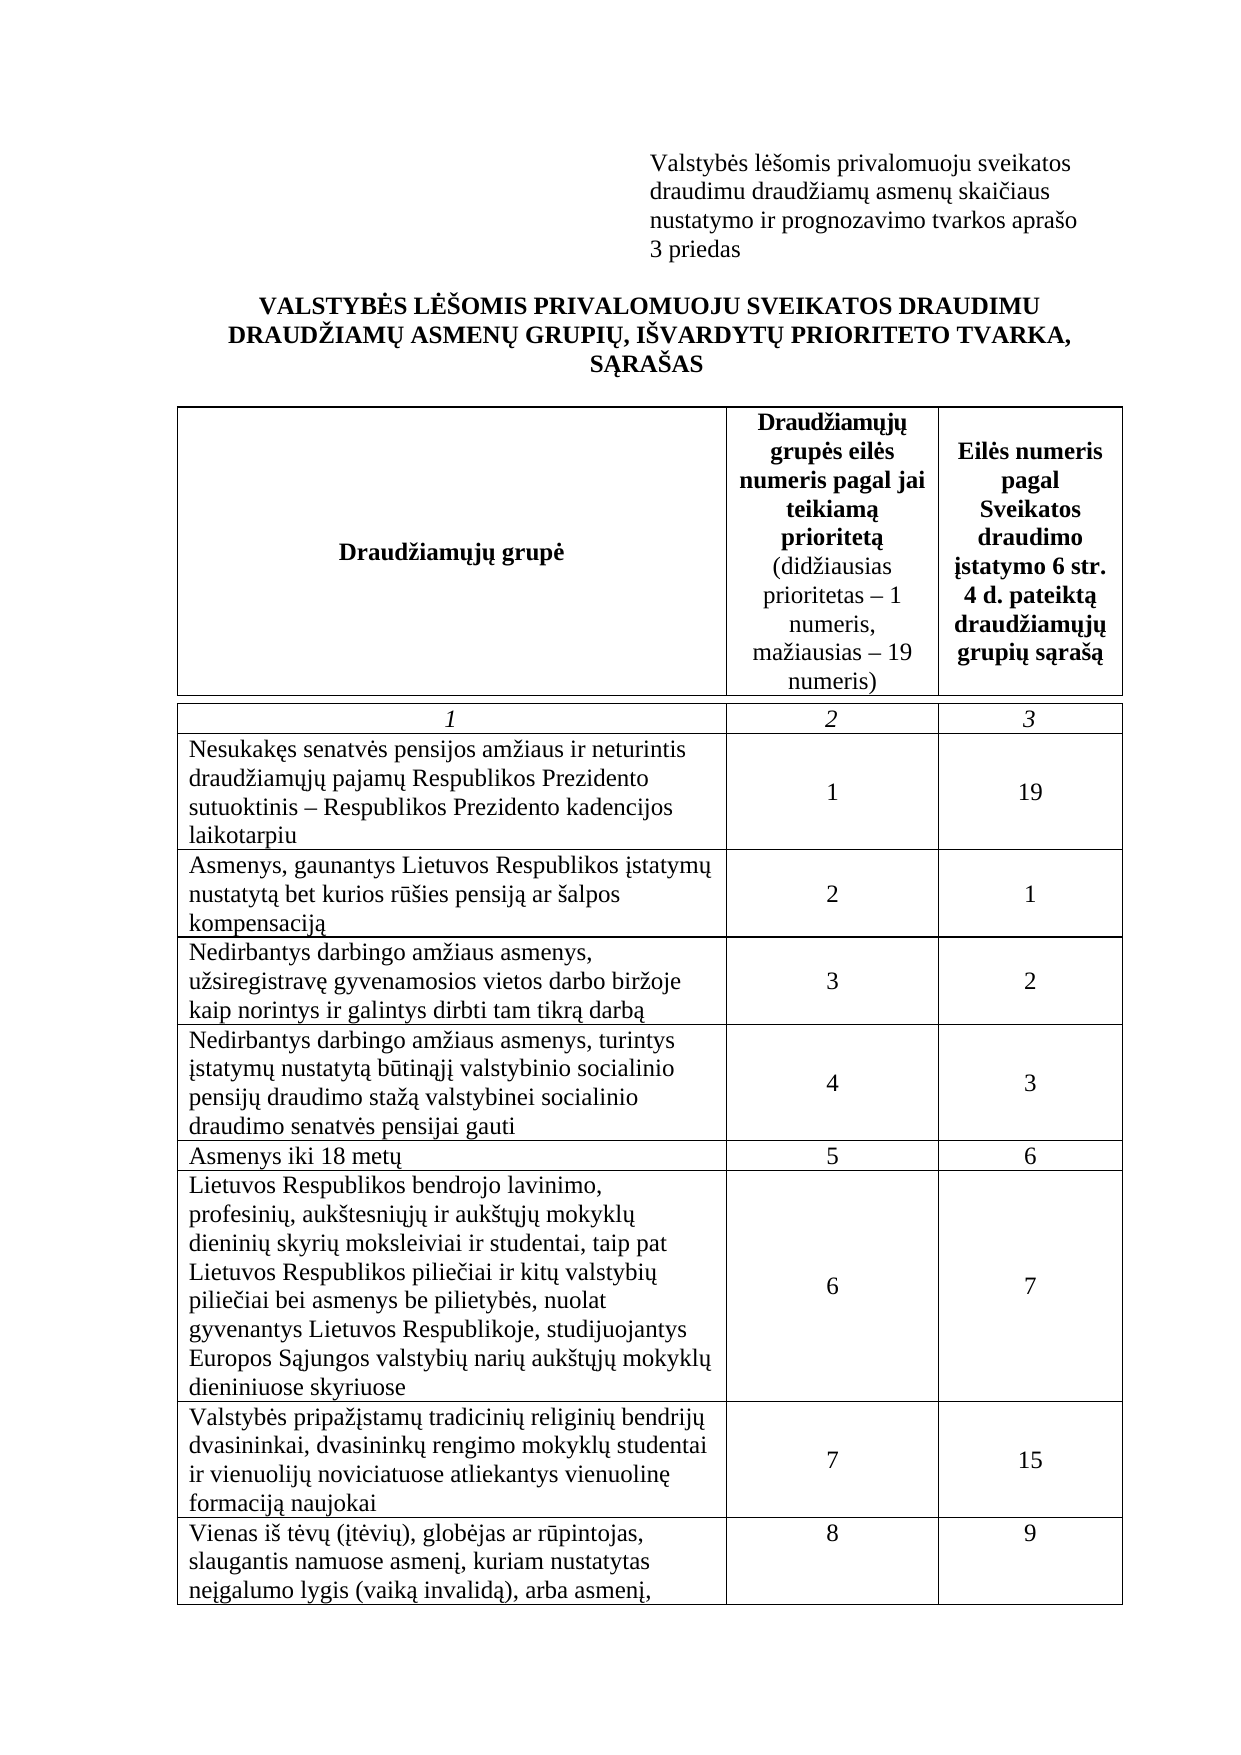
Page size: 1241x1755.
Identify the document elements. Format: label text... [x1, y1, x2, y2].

table_cell 3 [939, 1025, 1122, 1140]
table_cell 3 [727, 938, 938, 1024]
table_cell 3 [939, 704, 1122, 733]
table_cell 7 [939, 1171, 1122, 1401]
text draudimu draudžiamų asmenų skaičiaus [649, 176, 1122, 205]
text nustatymo ir prognozavimo tvarkos aprašo [649, 205, 1122, 234]
table_cell 9 [939, 1518, 1122, 1604]
table_cell Nedirbantys darbingo amžiaus asmenys, turintys įstatymų nustatytą būtinąjį valstybinio socialinio pensijų draudimo stažą valstybinei socialinio draudimo senatvės pensijai gauti [178, 1025, 726, 1140]
table_cell 8 [727, 1518, 938, 1604]
table_header Draudžiamųjų grupės eilės numeris pagal jai teikiamą prioritetą (didžiausias prioritetas – 1 numeris, mažiausias – 19 numeris) [727, 408, 938, 695]
text VALSTYBĖS LĖŠOMIS PRIVALOMUOJU SVEIKATOS DRAUDIMU DRAUDŽIAMŲ ASMENŲ GRUPIŲ, IŠVARDYTŲ PRIORITETO TVARKA, SĄRAŠAS [177, 291, 1122, 378]
table_cell Asmenys iki 18 metų [178, 1141, 726, 1169]
table_cell 6 [939, 1141, 1122, 1169]
table_cell Vienas iš tėvų (įtėvių), globėjas ar rūpintojas, slaugantis namuose asmenį, kuriam nustatytas neįgalumo lygis (vaiką invalidą), arba asmenį, [178, 1518, 726, 1604]
table_cell [177, 696, 726, 703]
table_header Eilės numeris pagal Sveikatos draudimo įstatymo 6 str. 4 d. pateiktą draudžiamųjų grupių sąrašą [939, 408, 1122, 695]
table_cell Asmenys, gaunantys Lietuvos Respublikos įstatymų nustatytą bet kurios rūšies pensiją ar šalpos kompensaciją [178, 850, 726, 936]
table_cell [939, 696, 1122, 703]
text 3 priedas [649, 234, 1122, 263]
table_cell 4 [727, 1025, 938, 1140]
table_cell Valstybės pripažįstamų tradicinių religinių bendrijų dvasininkai, dvasininkų rengimo mokyklų studentai ir vienuolijų noviciatuose atliekantys vienuolinę formaciją naujokai [178, 1402, 726, 1517]
table_cell Nedirbantys darbingo amžiaus asmenys, užsiregistravę gyvenamosios vietos darbo biržoje kaip norintys ir galintys dirbti tam tikrą darbą [178, 938, 726, 1024]
table_cell 1 [727, 734, 938, 849]
text Valstybės lėšomis privalomuoju sveikatos [649, 148, 1122, 176]
table_cell 7 [727, 1402, 938, 1517]
table_cell 2 [939, 938, 1122, 1024]
table_cell 2 [727, 850, 938, 936]
table_cell 6 [727, 1171, 938, 1401]
table_cell 5 [727, 1141, 938, 1169]
table_cell Nesukakęs senatvės pensijos amžiaus ir neturintis draudžiamųjų pajamų Respublikos Prezidento sutuoktinis – Respublikos Prezidento kadencijos laikotarpiu [178, 734, 726, 849]
table_cell 15 [939, 1402, 1122, 1517]
table_header Draudžiamųjų grupė [178, 408, 726, 695]
table_cell 1 [939, 850, 1122, 936]
table_cell [726, 696, 938, 703]
table_cell 1 [178, 704, 726, 733]
table_cell Lietuvos Respublikos bendrojo lavinimo, profesinių, aukštesniųjų ir aukštųjų mokyklų dieninių skyrių moksleiviai ir studentai, taip pat Lietuvos Respublikos piliečiai ir kitų valstybių piliečiai bei asmenys be pilietybės, nuolat gyvenantys Lietuvos Respublikoje, studijuojantys Europos Sąjungos valstybių narių aukštųjų mokyklų dieniniuose skyriuose [178, 1171, 726, 1401]
table_cell 2 [727, 704, 938, 733]
table_cell 19 [939, 734, 1122, 849]
